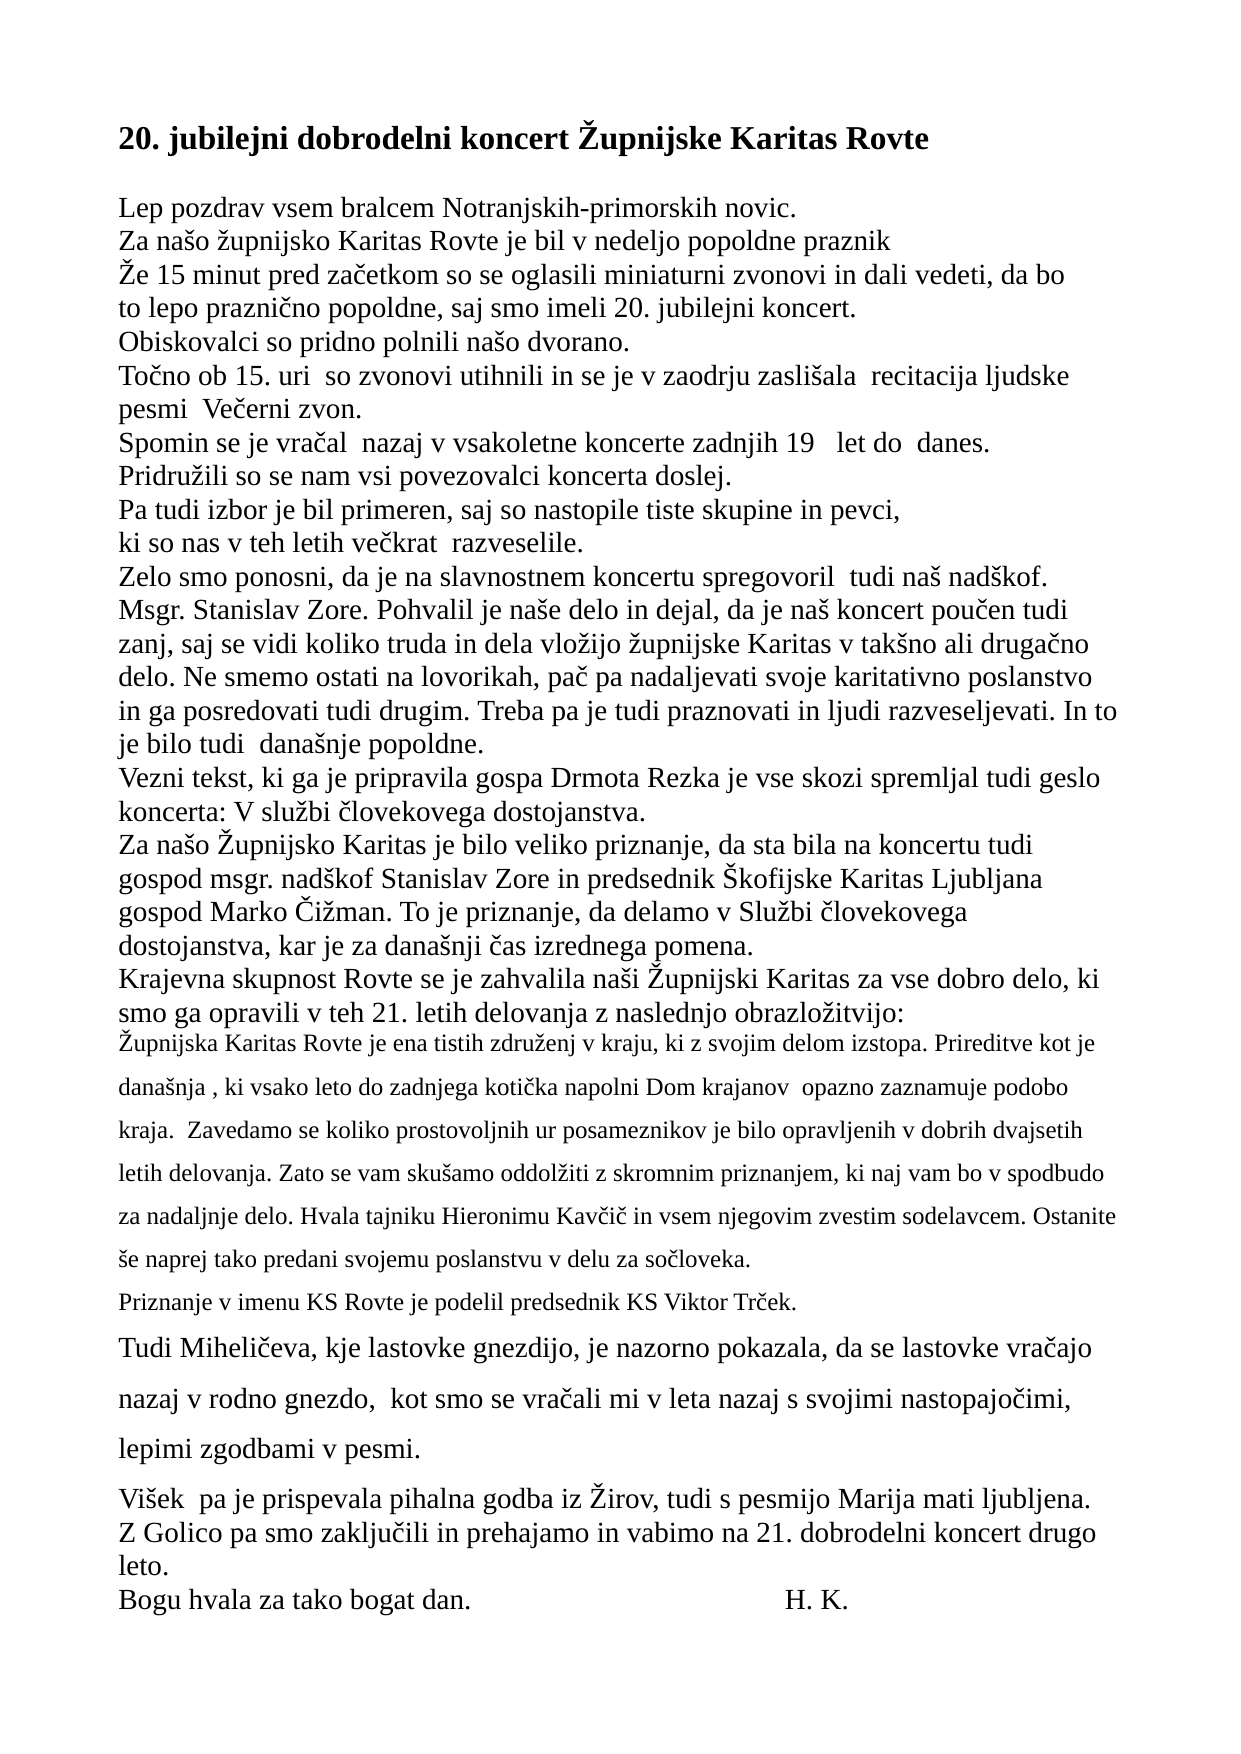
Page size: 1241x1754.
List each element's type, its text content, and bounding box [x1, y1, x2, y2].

text Vezni tekst, ki ga je pripravila gospa Drmota Rezka je vse skozi spremljal tudi geslo koncerta: V službi človekovega dostojanstva. [118, 760, 1122, 827]
text ki so nas v teh letih večkrat razveselile. [118, 525, 1122, 559]
text Že 15 minut pred začetkom so se oglasili miniaturni zvonovi in dali vedeti, da bo [118, 257, 1122, 291]
text Za našo župnijsko Karitas Rovte je bil v nedeljo popoldne praznik [118, 223, 1122, 257]
text Župnijska Karitas Rovte je ena tistih združenj v kraju, ki z svojim delom izstopa. Prireditve kot je današnja , ki vsako leto do zadnjega kotička napolni Dom krajanov opazno zaznamuje podobo kraja. Zavedamo se koliko prostovoljnih ur posameznikov je bilo opravljenih v dobrih dvajsetih letih delovanja. Zato se vam skušamo oddolžiti z skromnim priznanjem, ki naj vam bo v spodbudo za nadaljnje delo. Hvala tajniku Hieronimu Kavčič in vsem njegovim zvestim sodelavcem. Ostanite še naprej tako predani svojemu poslanstvu v delu za sočloveka. [118, 1028, 1122, 1273]
text Spomin se je vračal nazaj v vsakoletne koncerte zadnjih 19 let do danes. [118, 425, 1122, 458]
text Zelo smo ponosni, da je na slavnostnem koncertu spregovoril tudi naš nadškof. Msgr. Stanislav Zore. Pohvalil je naše delo in dejal, da je naš koncert poučen tudi zanj, saj se vidi koliko truda in dela vložijo župnijske Karitas v takšno ali drugačno delo. Ne smemo ostati na lovorikah, pač pa nadaljevati svoje karitativno poslanstvo in ga posredovati tudi drugim. Treba pa je tudi praznovati in ljudi razveseljevati. In to je bilo tudi današnje popoldne. [118, 559, 1122, 760]
text Priznanje v imenu KS Rovte je podelil predsednik KS Viktor Trček. [118, 1287, 1122, 1316]
text Pa tudi izbor je bil primeren, saj so nastopile tiste skupine in pevci, [118, 492, 1122, 525]
text Z Golico pa smo zaključili in prehajamo in vabimo na 21. dobrodelni koncert drugo leto. [118, 1515, 1122, 1582]
text Pridružili so se nam vsi povezovalci koncerta doslej. [118, 458, 1122, 492]
text Obiskovalci so pridno polnili našo dvorano. [118, 324, 1122, 358]
text Krajevna skupnost Rovte se je zahvalila naši Župnijski Karitas za vse dobro delo, ki smo ga opravili v teh 21. letih delovanja z naslednjo obrazložitvijo: [118, 961, 1122, 1028]
text to lepo praznično popoldne, saj smo imeli 20. jubilejni koncert. [118, 291, 1122, 324]
text Za našo Župnijsko Karitas je bilo veliko priznanje, da sta bila na koncertu tudi gospod msgr. nadškof Stanislav Zore in predsednik Škofijske Karitas Ljubljana gospod Marko Čižman. To je priznanje, da delamo v Službi človekovega dostojanstva, kar je za današnji čas izrednega pomena. [118, 827, 1122, 961]
text Lep pozdrav vsem bralcem Notranjskih-primorskih novic. [118, 190, 1122, 223]
text 20. jubilejni dobrodelni koncert Župnijske Karitas Rovte [118, 118, 1122, 156]
text Točno ob 15. uri so zvonovi utihnili in se je v zaodrju zaslišala recitacija ljudske pesmi Večerni zvon. [118, 358, 1122, 425]
text Bogu hvala za tako bogat dan. H. K. [118, 1582, 1122, 1616]
text Višek pa je prispevala pihalna godba iz Žirov, tudi s pesmijo Marija mati ljubljena. [118, 1481, 1122, 1515]
text Tudi Miheličeva, kje lastovke gnezdijo, je nazorno pokazala, da se lastovke vračajo nazaj v rodno gnezdo, kot smo se vračali mi v leta nazaj s svojimi nastopajočimi, lepimi zgodbami v pesmi. [118, 1330, 1122, 1464]
